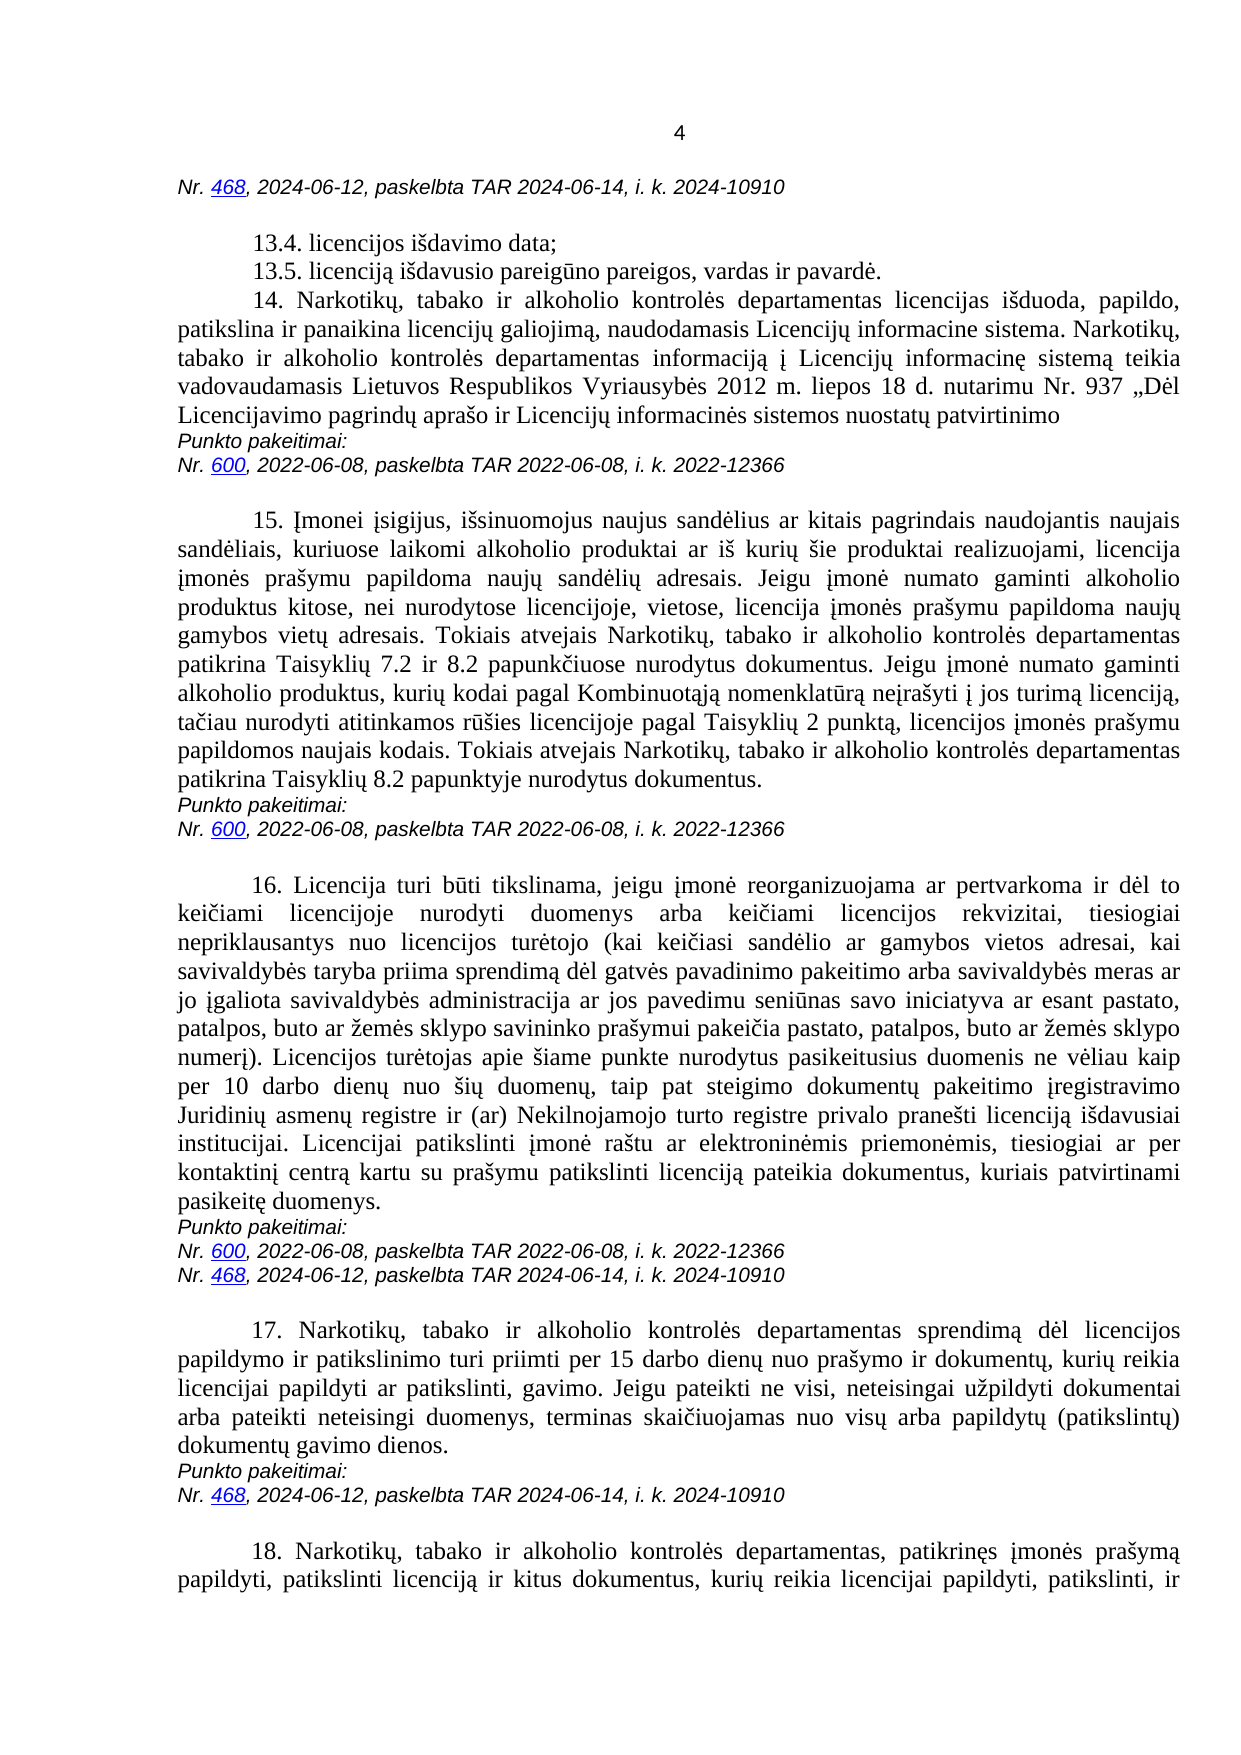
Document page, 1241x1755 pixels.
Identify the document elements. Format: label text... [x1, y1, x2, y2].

text Punkto pakeitimai: [177, 1459, 1181, 1483]
text Punkto pakeitimai: [177, 429, 1181, 453]
text 15. Įmonei įsigijus, išsinuomojus naujus sandėlius ar kitais pagrindais naudojantis naujais sandėliais, kuriuose laikomi alkoholio produktai ar iš kurių šie produktai realizuojami, licencija įmonės prašymu papildoma naujų sandėlių adresais. Jeigu įmonė numato gaminti alkoholio produktus kitose, nei nurodytose licencijoje, vietose, licencija įmonės prašymu papildoma naujų gamybos vietų adresais. Tokiais atvejais Narkotikų, tabako ir alkoholio kontrolės departamentas patikrina Taisyklių 7.2 ir 8.2 papunkčiuose nurodytus dokumentus. Jeigu įmonė numato gaminti alkoholio produktus, kurių kodai pagal Kombinuotąją nomenklatūrą neįrašyti į jos turimą licenciją, tačiau nurodyti atitinkamos rūšies licencijoje pagal Taisyklių 2 punktą, licencijos įmonės prašymu papildomos naujais kodais. Tokiais atvejais Narkotikų, tabako ir alkoholio kontrolės departamentas patikrina Taisyklių 8.2 papunktyje nurodytus dokumentus. [177, 506, 1181, 793]
text Punkto pakeitimai: [177, 1215, 1181, 1239]
text Nr. 600, 2022-06-08, paskelbta TAR 2022-06-08, i. k. 2022-12366 [177, 817, 1181, 841]
text 17. Narkotikų, tabako ir alkoholio kontrolės departamentas sprendimą dėl licencijos papildymo ir patikslinimo turi priimti per 15 darbo dienų nuo prašymo ir dokumentų, kurių reikia licencijai papildyti ar patikslinti, gavimo. Jeigu pateikti ne visi, neteisingai užpildyti dokumentai arba pateikti neteisingi duomenys, terminas skaičiuojamas nuo visų arba papildytų (patikslintų) dokumentų gavimo dienos. [177, 1315, 1181, 1459]
text 16. Licencija turi būti tikslinama, jeigu įmonė reorganizuojama ar pertvarkoma ir dėl to keičiami licencijoje nurodyti duomenys arba keičiami licencijos rekvizitai, tiesiogiai nepriklausantys nuo licencijos turėtojo (kai keičiasi sandėlio ar gamybos vietos adresai, kai savivaldybės taryba priima sprendimą dėl gatvės pavadinimo pakeitimo arba savivaldybės meras ar jo įgaliota savivaldybės administracija ar jos pavedimu seniūnas savo iniciatyva ar esant pastato, patalpos, buto ar žemės sklypo savininko prašymui pakeičia pastato, patalpos, buto ar žemės sklypo numerį). Licencijos turėtojas apie šiame punkte nurodytus pasikeitusius duomenis ne vėliau kaip per 10 darbo dienų nuo šių duomenų, taip pat steigimo dokumentų pakeitimo įregistravimo Juridinių asmenų registre ir (ar) Nekilnojamojo turto registre privalo pranešti licenciją išdavusiai institucijai. Licencijai patikslinti įmonė raštu ar elektroninėmis priemonėmis, tiesiogiai ar per kontaktinį centrą kartu su prašymu patikslinti licenciją pateikia dokumentus, kuriais patvirtinami pasikeitę duomenys. [177, 870, 1181, 1215]
text 13.4. licencijos išdavimo data; [177, 228, 1181, 256]
text Nr. 468, 2024-06-12, paskelbta TAR 2024-06-14, i. k. 2024-10910 [177, 175, 1181, 199]
text Punkto pakeitimai: [177, 793, 1181, 817]
text Nr. 468, 2024-06-12, paskelbta TAR 2024-06-14, i. k. 2024-10910 [177, 1483, 1181, 1507]
text Nr. 600, 2022-06-08, paskelbta TAR 2022-06-08, i. k. 2022-12366 [177, 1239, 1181, 1263]
text 14. Narkotikų, tabako ir alkoholio kontrolės departamentas licencijas išduoda, papildo, patikslina ir panaikina licencijų galiojimą, naudodamasis Licencijų informacine sistema. Narkotikų, tabako ir alkoholio kontrolės departamentas informaciją į Licencijų informacinę sistemą teikia vadovaudamasis Lietuvos Respublikos Vyriausybės 2012 m. liepos 18 d. nutarimu Nr. 937 „Dėl Licencijavimo pagrindų aprašo ir Licencijų informacinės sistemos nuostatų patvirtinimo [177, 285, 1181, 429]
text 18. Narkotikų, tabako ir alkoholio kontrolės departamentas, patikrinęs įmonės prašymą papildyti, patikslinti licenciją ir kitus dokumentus, kurių reikia licencijai papildyti, patikslinti, ir [177, 1536, 1181, 1593]
text Nr. 468, 2024-06-12, paskelbta TAR 2024-06-14, i. k. 2024-10910 [177, 1263, 1181, 1287]
text Nr. 600, 2022-06-08, paskelbta TAR 2022-06-08, i. k. 2022-12366 [177, 453, 1181, 477]
text 13.5. licenciją išdavusio pareigūno pareigos, vardas ir pavardė. [177, 256, 1181, 285]
